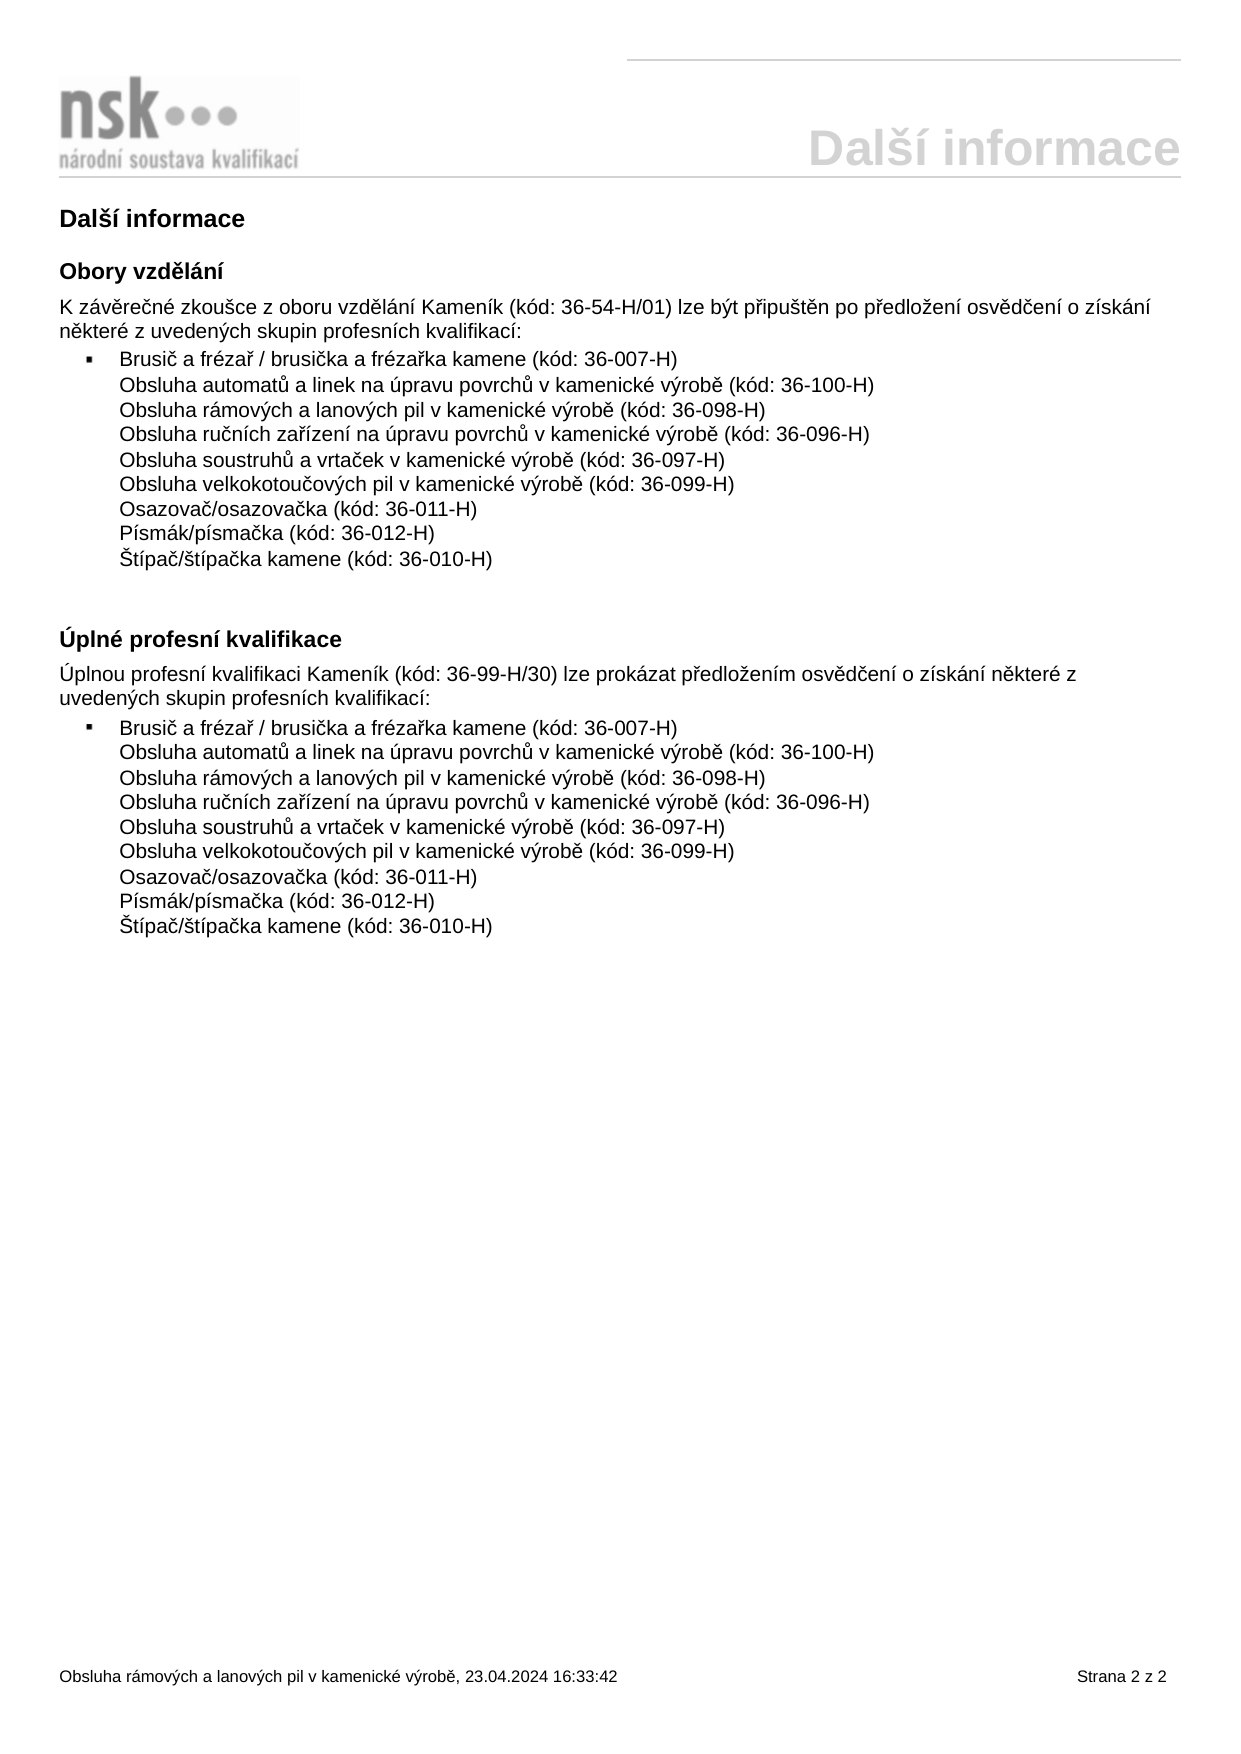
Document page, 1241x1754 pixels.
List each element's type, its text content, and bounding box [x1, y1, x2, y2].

table_cell Osazovač/osazovačka (kód: 36-011-H) [119, 497, 1181, 521]
table_cell [59, 373, 119, 398]
table_cell [619, 1271, 627, 1464]
table_cell [119, 1465, 482, 1658]
table_cell [59, 398, 119, 422]
table_cell [482, 710, 619, 716]
table_cell [1167, 343, 1181, 347]
table_cell [619, 170, 627, 176]
table_cell [861, 194, 1167, 200]
table_cell Obsluha rámových a lanových pil v kamenické výrobě, 23.04.2024 16:33:42 [59, 1658, 861, 1694]
table_cell [619, 194, 627, 200]
table_cell Strana 2 z 2 [861, 1658, 1167, 1694]
table_cell [1167, 194, 1181, 200]
table_cell Písmák/písmačka (kód: 36-012-H) [119, 889, 1181, 914]
table_cell [861, 1465, 1167, 1658]
table_cell [627, 1271, 861, 1464]
table_cell [119, 604, 482, 616]
table_cell [59, 236, 119, 248]
table_cell [861, 571, 1167, 603]
table_cell [59, 604, 119, 616]
table_cell [482, 940, 619, 971]
table_cell Obsluha velkokotoučových pil v kamenické výrobě (kód: 36-099-H) [119, 472, 1181, 497]
table_cell Obory vzdělání [59, 248, 1181, 295]
table_cell [59, 971, 119, 1271]
table_cell K závěrečné zkoušce z oboru vzdělání Kameník (kód: 36-54-H/01) lze být připuštěn po předložení osvědčení o získání některé z uvedených skupin profesních kvalifikací: [59, 295, 1181, 343]
table_cell [619, 710, 627, 716]
table_cell [59, 1465, 119, 1658]
table_cell Úplné profesní kvalifikace [59, 616, 1181, 662]
table_cell Štípač/štípačka kamene (kód: 36-010-H) [119, 547, 1181, 571]
table_cell [59, 710, 119, 716]
table_cell [627, 571, 861, 603]
table_cell [619, 1465, 627, 1658]
table_cell [59, 521, 119, 547]
table_cell [861, 940, 1167, 971]
table_cell [861, 971, 1167, 1271]
table_cell [59, 448, 119, 472]
table_cell [59, 343, 119, 347]
table_cell Písmák/písmačka (kód: 36-012-H) [119, 521, 1181, 547]
table_cell Obsluha velkokotoučových pil v kamenické výrobě (kód: 36-099-H) [119, 839, 1181, 864]
table_cell [861, 343, 1167, 347]
table_cell [627, 971, 861, 1271]
table_cell [119, 940, 482, 971]
picture [58, 59, 620, 171]
picture [59, 347, 119, 372]
table_cell [482, 171, 619, 176]
table_cell [59, 839, 119, 864]
table_cell Brusič a frézař / brusička a frézařka kamene (kód: 36-007-H) [119, 716, 1181, 740]
table_cell [620, 59, 627, 170]
table_cell [119, 171, 482, 176]
table_cell [119, 194, 482, 200]
table_cell [1167, 604, 1181, 616]
table_cell [119, 236, 482, 248]
table_cell [59, 914, 119, 939]
table_cell Obsluha automatů a linek na úpravu povrchů v kamenické výrobě (kód: 36-100-H) [119, 373, 1181, 398]
table_cell [119, 971, 482, 1271]
table_cell [482, 1465, 619, 1658]
table_cell [59, 547, 119, 571]
table_cell [1167, 236, 1181, 248]
table_cell [119, 571, 482, 603]
table_cell [619, 571, 627, 603]
table_cell [59, 571, 119, 603]
table_cell Brusič a frézař / brusička a frézařka kamene (kód: 36-007-H) [119, 347, 1181, 373]
table_cell [1167, 710, 1181, 716]
table_cell [59, 422, 119, 448]
table_cell [861, 710, 1167, 716]
table_cell Obsluha rámových a lanových pil v kamenické výrobě (kód: 36-098-H) [119, 766, 1181, 789]
table_cell [59, 815, 119, 839]
table_cell [59, 940, 119, 971]
table_cell [861, 1271, 1167, 1464]
table_cell [627, 236, 861, 248]
table_cell [482, 1271, 619, 1464]
table_cell [482, 571, 619, 603]
table_cell Osazovač/osazovačka (kód: 36-011-H) [119, 865, 1181, 888]
table_cell [619, 236, 627, 248]
table_cell [1167, 940, 1181, 971]
table_cell Další informace [59, 200, 1181, 236]
table_cell [1167, 1271, 1181, 1464]
table_cell [482, 343, 619, 347]
table_cell Obsluha automatů a linek na úpravu povrchů v kamenické výrobě (kód: 36-100-H) [119, 740, 1181, 766]
table_cell [59, 194, 119, 200]
table_cell [59, 171, 119, 176]
table_cell [1167, 571, 1181, 603]
table_cell [59, 889, 119, 914]
table_cell [119, 1271, 482, 1464]
table_cell [482, 604, 619, 616]
table_cell Obsluha ručních zařízení na úpravu povrchů v kamenické výrobě (kód: 36-096-H) [119, 790, 1181, 815]
table_cell [59, 472, 119, 497]
table_cell [482, 236, 619, 248]
table_cell [861, 236, 1167, 248]
table_cell [119, 343, 482, 347]
table_cell Úplnou profesní kvalifikaci Kameník (kód: 36-99-H/30) lze prokázat předložením osvědčení o získání některé z uvedených skupin profesních kvalifikací: [59, 662, 1181, 710]
table_cell [861, 604, 1167, 616]
table_cell [59, 766, 119, 789]
table_cell [627, 604, 861, 616]
table_cell [59, 790, 119, 815]
table_cell [1167, 1465, 1181, 1658]
table_cell [482, 194, 619, 200]
table_cell [59, 1271, 119, 1464]
table_cell [627, 940, 861, 971]
table_cell Štípač/štípačka kamene (kód: 36-010-H) [119, 914, 1181, 939]
table_cell [1167, 1658, 1181, 1694]
table_cell [627, 343, 861, 347]
table_cell [59, 740, 119, 766]
table_cell [59, 178, 1181, 194]
table_cell [627, 194, 861, 200]
table_cell Další informace [627, 61, 1181, 176]
table_cell [482, 971, 619, 1271]
picture [59, 716, 119, 739]
table_cell [619, 940, 627, 971]
table_cell [59, 865, 119, 888]
table_cell Obsluha soustruhů a vrtaček v kamenické výrobě (kód: 36-097-H) [119, 815, 1181, 839]
table_cell [59, 497, 119, 521]
table_cell [1167, 971, 1181, 1271]
table_cell [119, 710, 482, 716]
table_cell Obsluha soustruhů a vrtaček v kamenické výrobě (kód: 36-097-H) [119, 448, 1181, 472]
table_cell [627, 1465, 861, 1658]
table_cell Obsluha rámových a lanových pil v kamenické výrobě (kód: 36-098-H) [119, 398, 1181, 422]
table_cell [619, 604, 627, 616]
table_cell Obsluha ručních zařízení na úpravu povrchů v kamenické výrobě (kód: 36-096-H) [119, 422, 1181, 448]
table_cell [627, 710, 861, 716]
table_cell [619, 971, 627, 1271]
